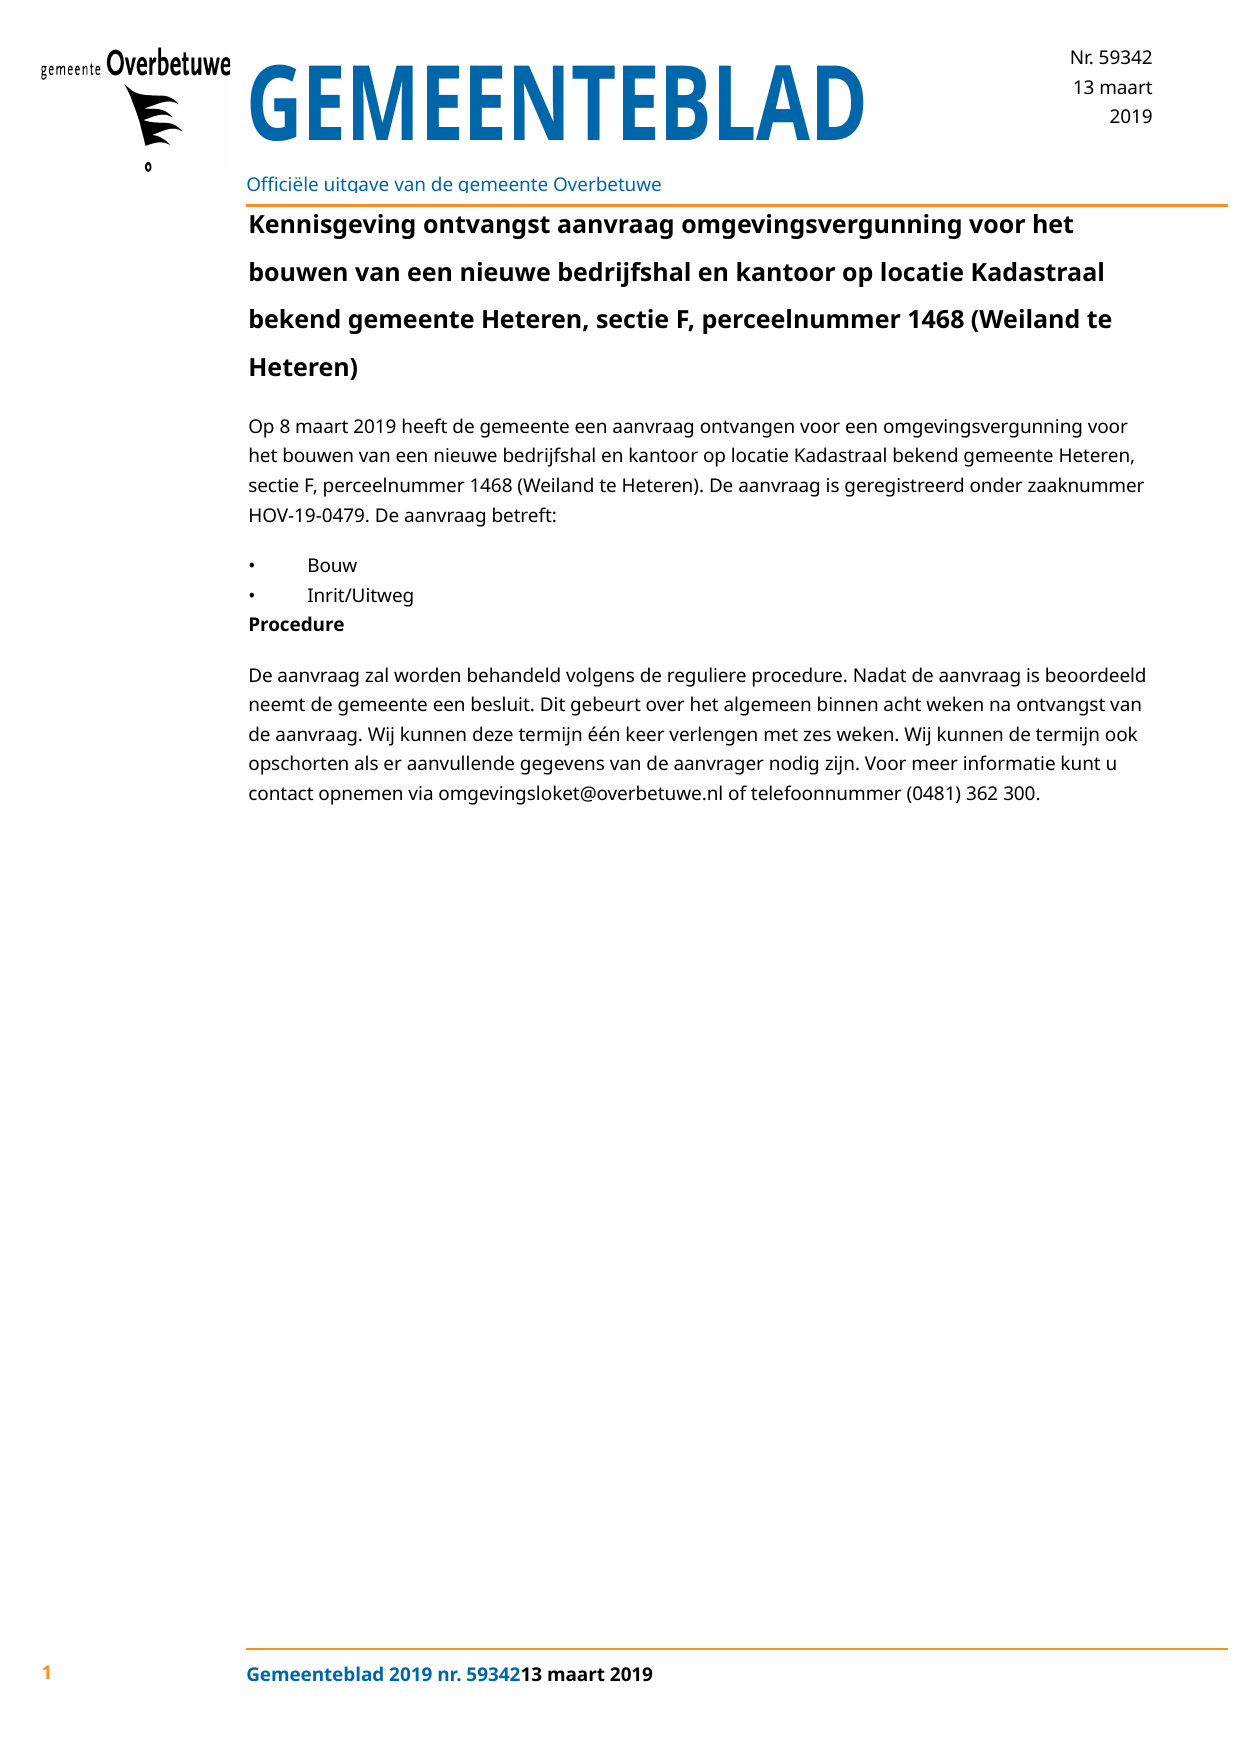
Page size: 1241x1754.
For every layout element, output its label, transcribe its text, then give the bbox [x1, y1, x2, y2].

text Op 8 maart 2019 heeft de gemeente een aanvraag ontvangen voor een omgevingsvergunning voor het bouwen van een nieuwe bedrijfshal en kantoor op locatie Kadastraal bekend gemeente Heteren, sectie F, perceelnummer 1468 (Weiland te Heteren). De aanvraag is geregistreerd onder zaaknummer HOV-19-0479. De aanvraag betreft: [248, 413, 1152, 528]
text Kennisgeving ontvangst aanvraag omgevingsvergunning voor het bouwen van een nieuwe bedrijfshal en kantoor op locatie Kadastraal bekend gemeente Heteren, sectie F, perceelnummer 1468 (Weiland te Heteren) [248, 207, 1152, 384]
text Procedure [248, 611, 1152, 637]
list Inrit/Uitweg [248, 582, 1152, 608]
picture [41, 47, 231, 172]
text De aanvraag zal worden behandeld volgens de reguliere procedure. Nadat de aanvraag is beoordeeld neemt de gemeente een besluit. Dit gebeurt over het algemeen binnen acht weken na ontvangst van de aanvraag. Wij kunnen deze termijn één keer verlengen met zes weken. Wij kunnen de termijn ook opschorten als er aanvullende gegevens van de aanvrager nodig zijn. Voor meer informatie kunt u contact opnemen via omgevingsloket@overbetuwe.nl of telefoonnummer (0481) 362 300. [248, 662, 1152, 806]
list Bouw [248, 552, 1152, 578]
